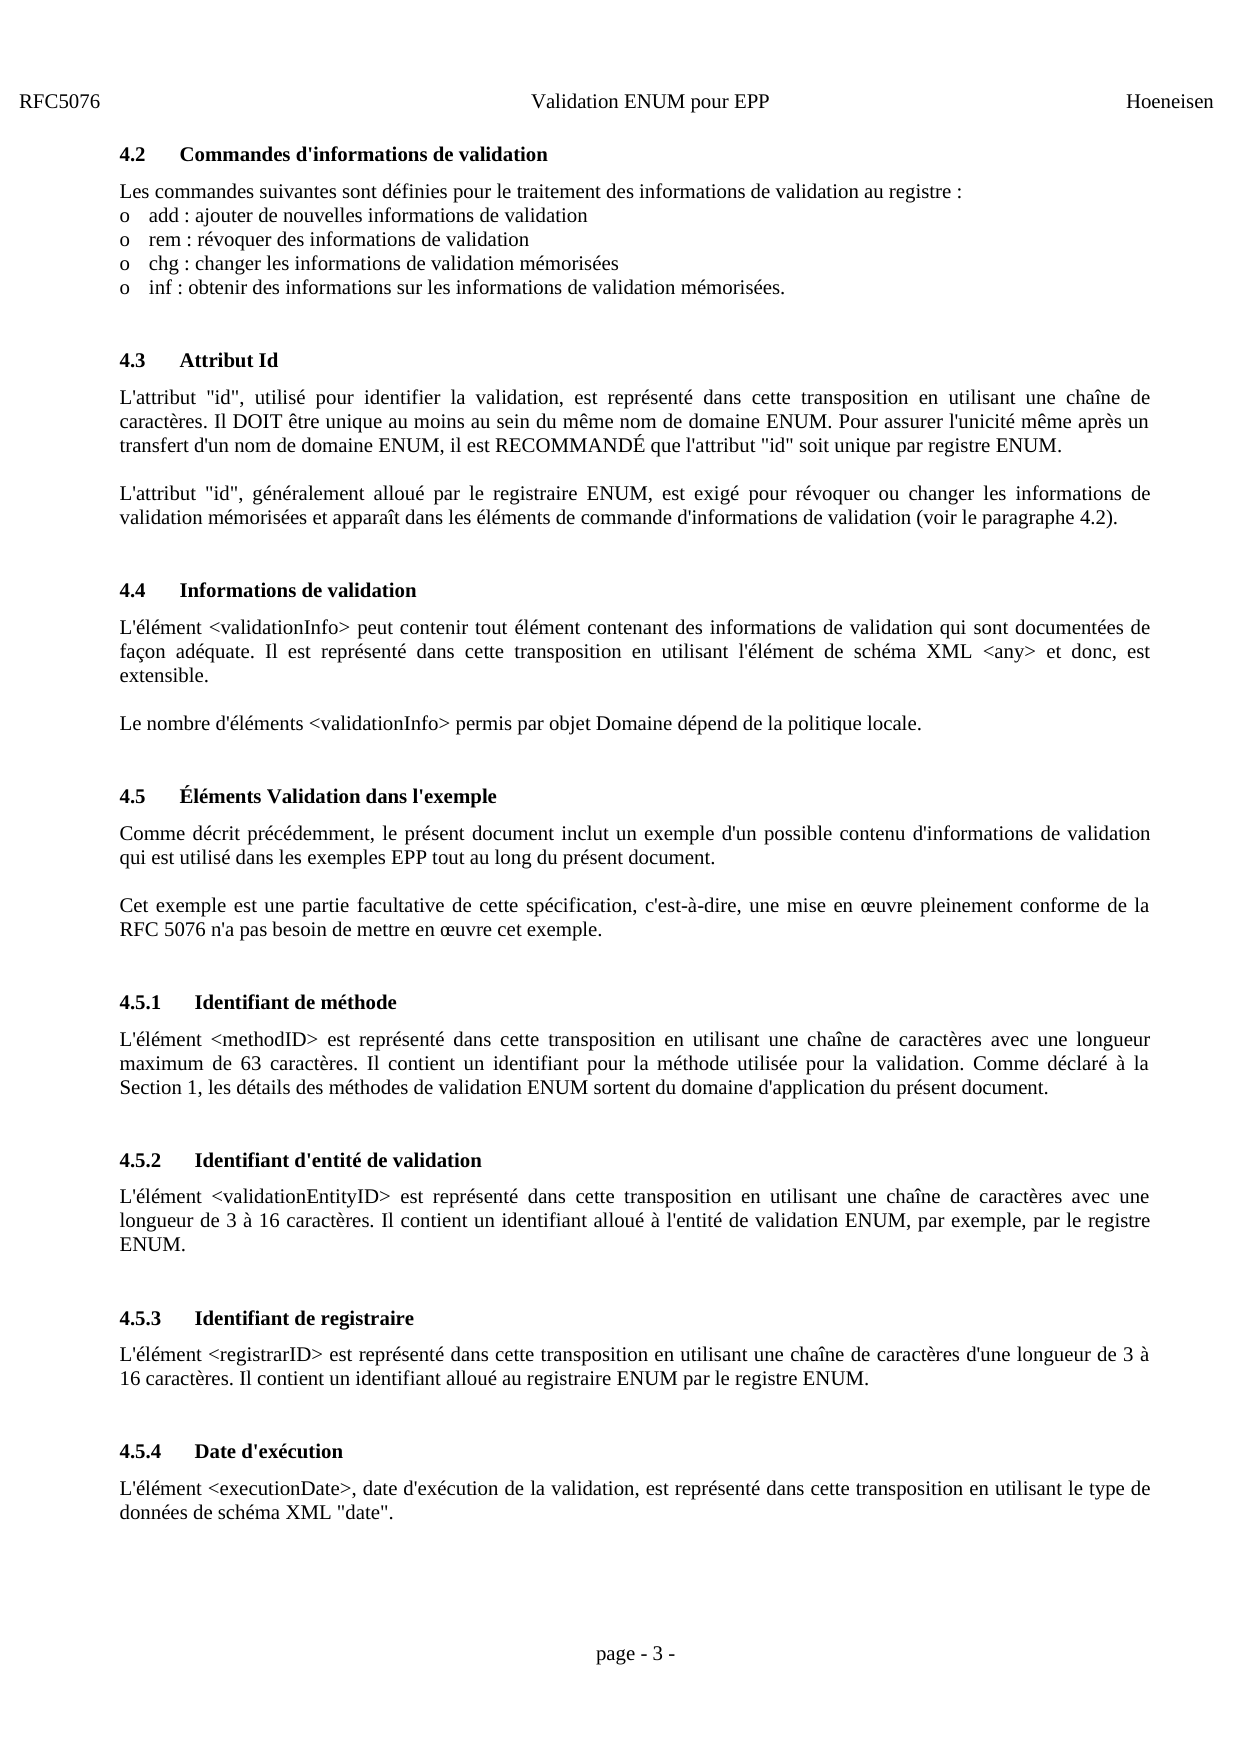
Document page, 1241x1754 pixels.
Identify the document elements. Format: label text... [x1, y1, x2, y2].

text o add : ajouter de nouvelles informations de validation [119, 203, 1152, 227]
text L'élément <executionDate>, date d'exécution de la validation, est représenté dans cette transposition en utilisant le type de données de schéma XML "date". [119, 1476, 1152, 1524]
subtitle 4.5.1 Identifiant de méthode [119, 990, 1152, 1014]
text o chg : changer les informations de validation mémorisées [119, 251, 1152, 275]
text L'attribut "id", utilisé pour identifier la validation, est représenté dans cette transposition en utilisant une chaîne de caractères. Il DOIT être unique au moins au sein du même nom de domaine ENUM. Pour assurer l'unicité même après un transfert d'un nom de domaine ENUM, il est RECOMMANDÉ que l'attribut "id" soit unique par registre ENUM. [119, 384, 1152, 457]
subtitle 4.3 Attribut Id [119, 348, 1152, 372]
text Les commandes suivantes sont définies pour le traitement des informations de validation au registre : [119, 179, 1152, 203]
text L'attribut "id", généralement alloué par le registraire ENUM, est exigé pour révoquer ou changer les informations de validation mémorisées et apparaît dans les éléments de commande d'informations de validation (voir le paragraphe 4.2). [119, 481, 1152, 529]
text L'élément <registrarID> est représenté dans cette transposition en utilisant une chaîne de caractères d'une longueur de 3 à 16 caractères. Il contient un identifiant alloué au registraire ENUM par le registre ENUM. [119, 1342, 1152, 1390]
text L'élément <validationInfo> peut contenir tout élément contenant des informations de validation qui sont documentées de façon adéquate. Il est représenté dans cette transposition en utilisant l'élément de schéma XML <any> et donc, est extensible. [119, 614, 1152, 687]
text o rem : révoquer des informations de validation [119, 227, 1152, 251]
subtitle 4.5.2 Identifiant d'entité de validation [119, 1148, 1152, 1172]
text L'élément <validationEntityID> est représenté dans cette transposition en utilisant une chaîne de caractères avec une longueur de 3 à 16 caractères. Il contient un identifiant alloué à l'entité de validation ENUM, par exemple, par le registre ENUM. [119, 1184, 1152, 1256]
text Le nombre d'éléments <validationInfo> permis par objet Domaine dépend de la politique locale. [119, 711, 1152, 735]
text L'élément <methodID> est représenté dans cette transposition en utilisant une chaîne de caractères avec une longueur maximum de 63 caractères. Il contient un identifiant pour la méthode utilisée pour la validation. Comme déclaré à la Section 1, les détails des méthodes de validation ENUM sortent du domaine d'application du présent document. [119, 1026, 1152, 1099]
subtitle 4.5.4 Date d'exécution [119, 1439, 1152, 1463]
subtitle 4.5.3 Identifiant de registraire [119, 1306, 1152, 1329]
text Comme décrit précédemment, le présent document inclut un exemple d'un possible contenu d'informations de validation qui est utilisé dans les exemples EPP tout au long du présent document. [119, 821, 1152, 869]
subtitle 4.2 Commandes d'informations de validation [119, 142, 1152, 166]
text o inf : obtenir des informations sur les informations de validation mémorisées. [119, 275, 1152, 299]
subtitle 4.5 Éléments Validation dans l'exemple [119, 784, 1152, 808]
text Cet exemple est une partie facultative de cette spécification, c'est-à-dire, une mise en œuvre pleinement conforme de la RFC 5076 n'a pas besoin de mettre en œuvre cet exemple. [119, 893, 1152, 941]
subtitle 4.4 Informations de validation [119, 578, 1152, 602]
